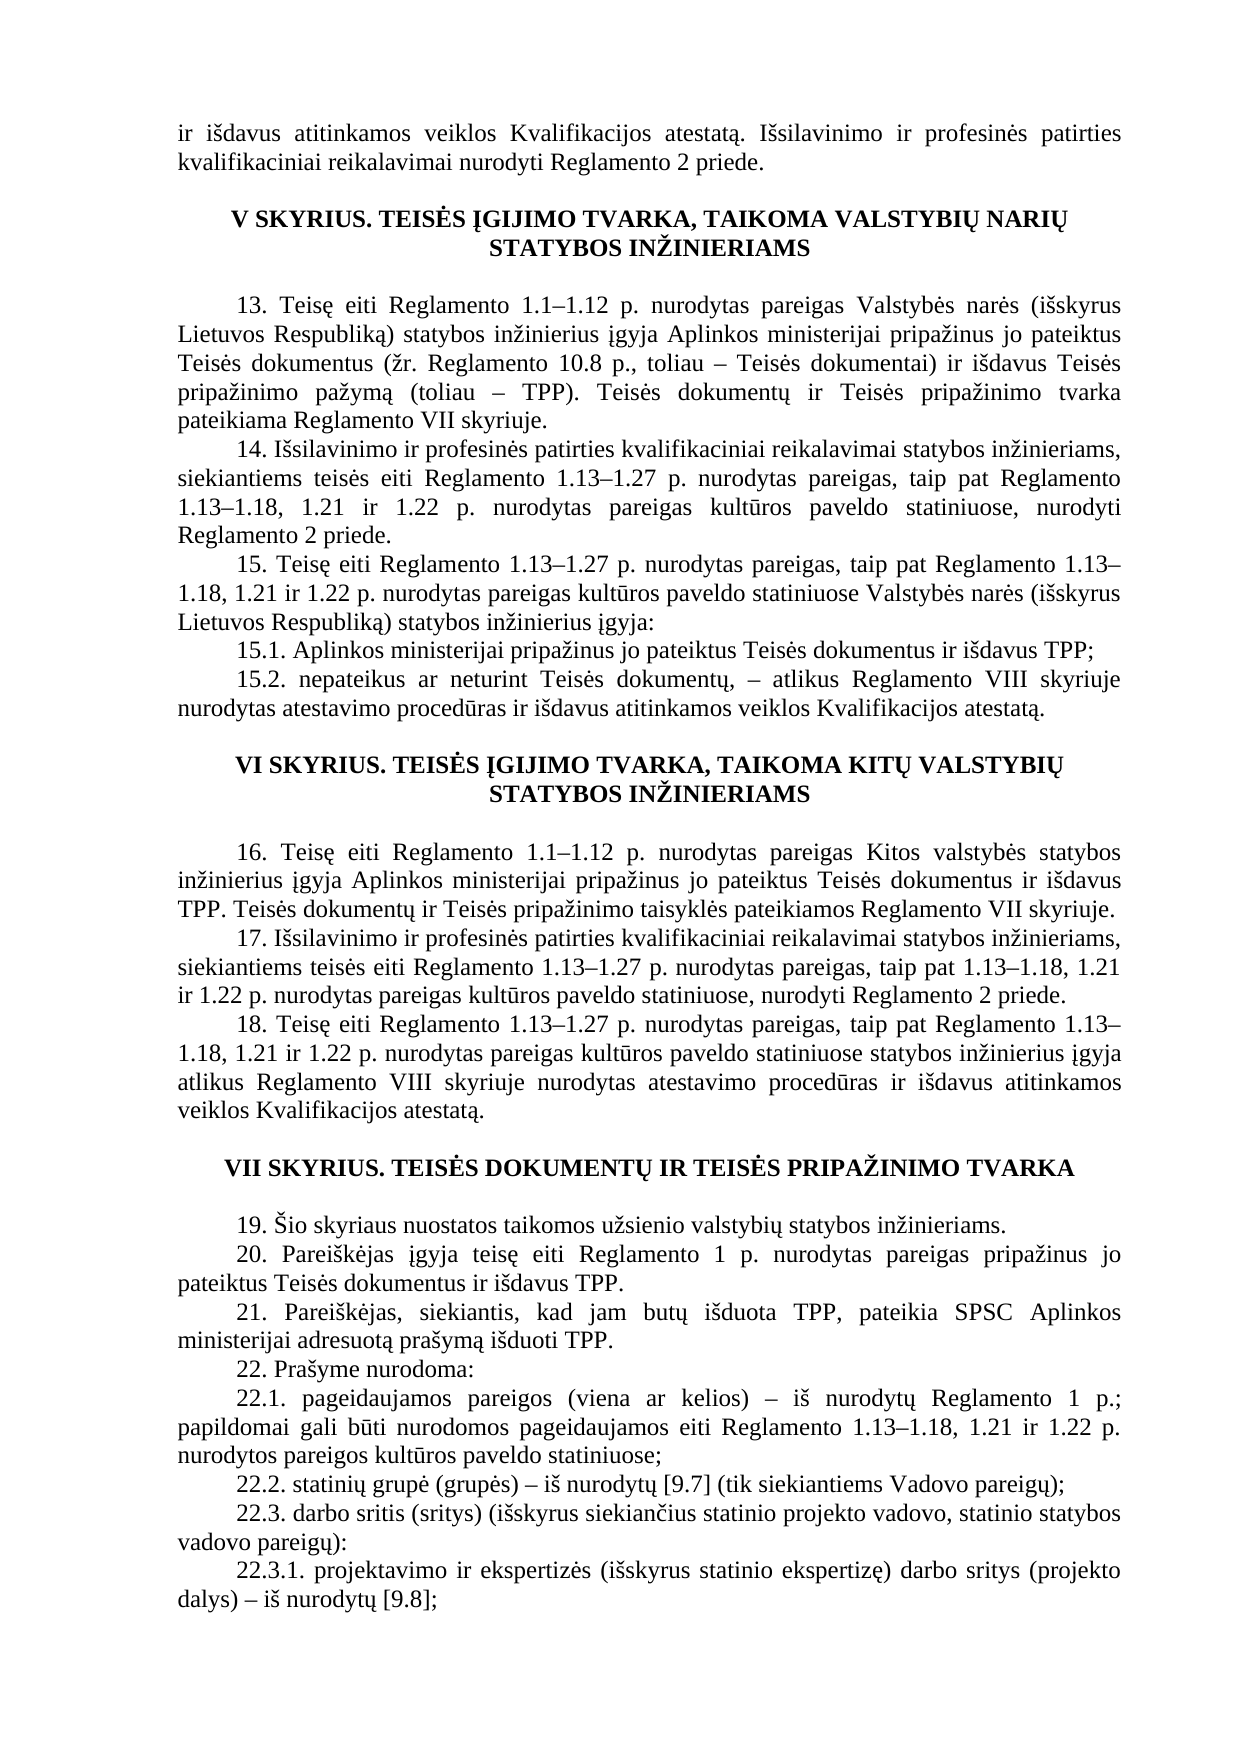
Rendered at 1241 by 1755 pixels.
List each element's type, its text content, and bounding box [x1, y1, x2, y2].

text 16. Teisę eiti Reglamento 1.1–1.12 p. nurodytas pareigas Kitos valstybės statybos inžinierius įgyja Aplinkos ministerijai pripažinus jo pateiktus Teisės dokumentus ir išdavus TPP. Teisės dokumentų ir Teisės pripažinimo taisyklės pateikiamos Reglamento VII skyriuje. [177, 837, 1122, 923]
text 19. Šio skyriaus nuostatos taikomos užsienio valstybių statybos inžinieriams. [177, 1211, 1122, 1239]
text V SKYRIUS. TEISĖS ĮGIJIMO TVARKA, TAIKOMA VALSTYBIŲ NARIŲ STATYBOS INŽINIERIAMS [177, 204, 1122, 262]
text 22.2. statinių grupė (grupės) – iš nurodytų [9.7] (tik siekiantiems Vadovo pareigų); [177, 1469, 1122, 1498]
text 14. Išsilavinimo ir profesinės patirties kvalifikaciniai reikalavimai statybos inžinieriams, siekiantiems teisės eiti Reglamento 1.13–1.27 p. nurodytas pareigas, taip pat Reglamento 1.13–1.18, 1.21 ir 1.22 p. nurodytas pareigas kultūros paveldo statiniuose, nurodyti Reglamento 2 priede. [177, 434, 1122, 549]
text VI SKYRIUS. TEISĖS ĮGIJIMO TVARKA, TAIKOMA KITŲ VALSTYBIŲ STATYBOS INŽINIERIAMS [177, 751, 1122, 808]
text 17. Išsilavinimo ir profesinės patirties kvalifikaciniai reikalavimai statybos inžinieriams, siekiantiems teisės eiti Reglamento 1.13–1.27 p. nurodytas pareigas, taip pat 1.13–1.18, 1.21 ir 1.22 p. nurodytas pareigas kultūros paveldo statiniuose, nurodyti Reglamento 2 priede. [177, 923, 1122, 1009]
text 13. Teisę eiti Reglamento 1.1–1.12 p. nurodytas pareigas Valstybės narės (išskyrus Lietuvos Respubliką) statybos inžinierius įgyja Aplinkos ministerijai pripažinus jo pateiktus Teisės dokumentus (žr. Reglamento 10.8 p., toliau – Teisės dokumentai) ir išdavus Teisės pripažinimo pažymą (toliau – TPP). Teisės dokumentų ir Teisės pripažinimo tvarka pateikiama Reglamento VII skyriuje. [177, 291, 1122, 434]
text 18. Teisę eiti Reglamento 1.13–1.27 p. nurodytas pareigas, taip pat Reglamento 1.13–1.18, 1.21 ir 1.22 p. nurodytas pareigas kultūros paveldo statiniuose statybos inžinierius įgyja atlikus Reglamento VIII skyriuje nurodytas atestavimo procedūras ir išdavus atitinkamos veiklos Kvalifikacijos atestatą. [177, 1009, 1122, 1124]
text 15.2. nepateikus ar neturint Teisės dokumentų, – atlikus Reglamento VIII skyriuje nurodytas atestavimo procedūras ir išdavus atitinkamos veiklos Kvalifikacijos atestatą. [177, 664, 1122, 722]
text 15. Teisę eiti Reglamento 1.13–1.27 p. nurodytas pareigas, taip pat Reglamento 1.13–1.18, 1.21 ir 1.22 p. nurodytas pareigas kultūros paveldo statiniuose Valstybės narės (išskyrus Lietuvos Respubliką) statybos inžinierius įgyja: [177, 549, 1122, 636]
text 22.3.1. projektavimo ir ekspertizės (išskyrus statinio ekspertizę) darbo sritys (projekto dalys) – iš nurodytų [9.8]; [177, 1556, 1122, 1613]
text 21. Pareiškėjas, siekiantis, kad jam butų išduota TPP, pateikia SPSC Aplinkos ministerijai adresuotą prašymą išduoti TPP. [177, 1297, 1122, 1354]
text ir išdavus atitinkamos veiklos Kvalifikacijos atestatą. Išsilavinimo ir profesinės patirties kvalifikaciniai reikalavimai nurodyti Reglamento 2 priede. [177, 118, 1122, 176]
text 20. Pareiškėjas įgyja teisę eiti Reglamento 1 p. nurodytas pareigas pripažinus jo pateiktus Teisės dokumentus ir išdavus TPP. [177, 1239, 1122, 1297]
text 22. Prašyme nurodoma: [177, 1354, 1122, 1383]
text 22.1. pageidaujamos pareigos (viena ar kelios) – iš nurodytų Reglamento 1 p.; papildomai gali būti nurodomos pageidaujamos eiti Reglamento 1.13–1.18, 1.21 ir 1.22 p. nurodytos pareigos kultūros paveldo statiniuose; [177, 1383, 1122, 1469]
text VII SKYRIUS. TEISĖS DOKUMENTŲ IR TEISĖS PRIPAŽINIMO TVARKA [177, 1153, 1122, 1182]
text 15.1. Aplinkos ministerijai pripažinus jo pateiktus Teisės dokumentus ir išdavus TPP; [177, 636, 1122, 664]
text 22.3. darbo sritis (sritys) (išskyrus siekiančius statinio projekto vadovo, statinio statybos vadovo pareigų): [177, 1498, 1122, 1556]
